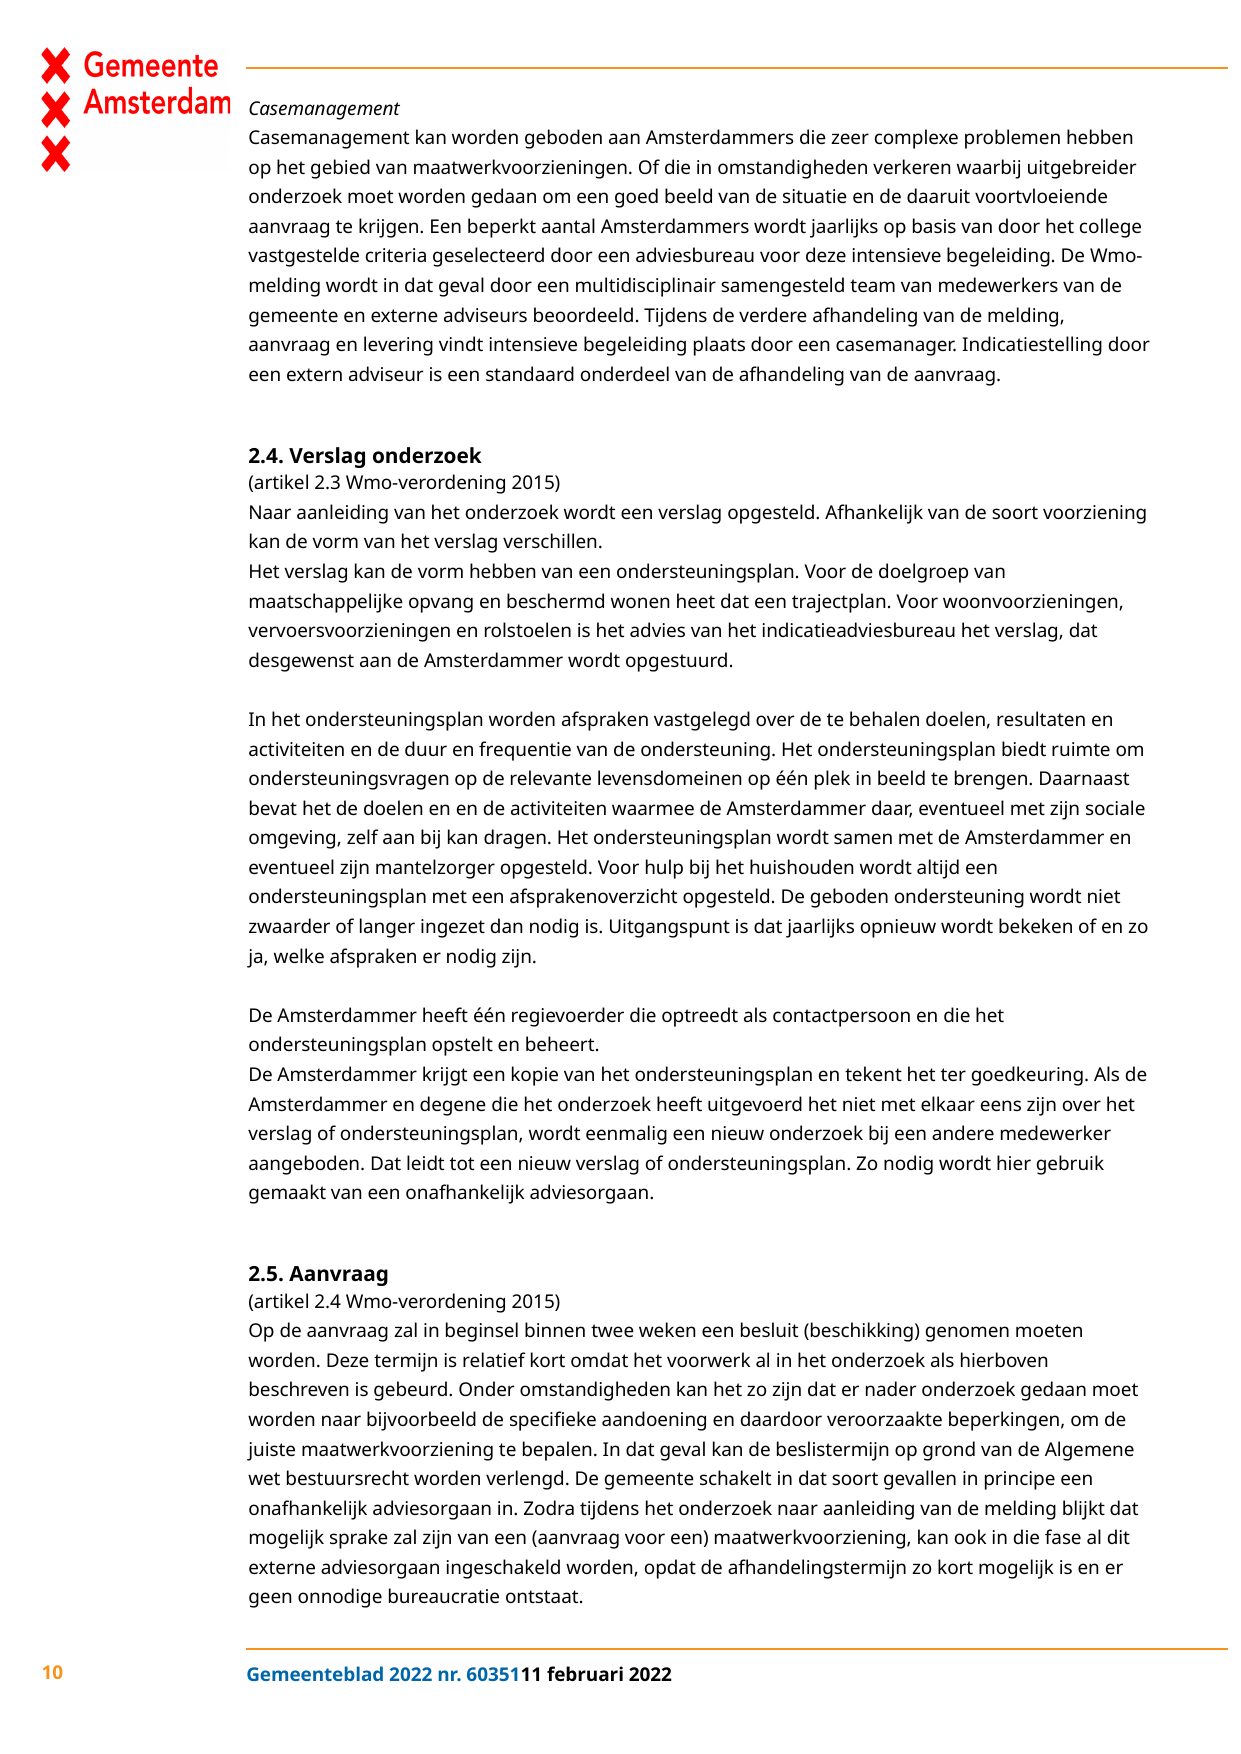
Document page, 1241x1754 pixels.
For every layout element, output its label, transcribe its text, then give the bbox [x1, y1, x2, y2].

text 2.4. Verslag onderzoek [248, 441, 1152, 469]
text 2.5. Aanvraag [248, 1259, 1152, 1288]
text De Amsterdammer heeft één regievoerder die optreedt als contactpersoon en die het ondersteuningsplan opstelt en beheert. [248, 1002, 1152, 1057]
picture [41, 47, 231, 172]
text Het verslag kan de vorm hebben van een ondersteuningsplan. Voor de doelgroep van maatschappelijke opvang en beschermd wonen heet dat een trajectplan. Voor woonvoorzieningen, vervoersvoorzieningen en rolstoelen is het advies van het indicatieadviesbureau het verslag, dat desgewenst aan de Amsterdammer wordt opgestuurd. [248, 558, 1152, 673]
text Casemanagement kan worden geboden aan Amsterdammers die zeer complexe problemen hebben op het gebied van maatwerkvoorzieningen. Of die in omstandigheden verkeren waarbij uitgebreider onderzoek moet worden gedaan om een goed beeld van de situatie en de daaruit voortvloeiende aanvraag te krijgen. Een beperkt aantal Amsterdammers wordt jaarlijks op basis van door het college vastgestelde criteria geselecteerd door een adviesbureau voor deze intensieve begeleiding. De Wmo-melding wordt in dat geval door een multidisciplinair samengesteld team van medewerkers van de gemeente en externe adviseurs beoordeeld. Tijdens de verdere afhandeling van de melding, aanvraag en levering vindt intensieve begeleiding plaats door een casemanager. Indicatiestelling door een extern adviseur is een standaard onderdeel van de afhandeling van de aanvraag. [248, 124, 1152, 387]
text (artikel 2.4 Wmo-verordening 2015) [248, 1288, 1152, 1314]
text De Amsterdammer krijgt een kopie van het ondersteuningsplan en tekent het ter goedkeuring. Als de Amsterdammer en degene die het onderzoek heeft uitgevoerd het niet met elkaar eens zijn over het verslag of ondersteuningsplan, wordt eenmalig een nieuw onderzoek bij een andere medewerker aangeboden. Dat leidt tot een nieuw verslag of ondersteuningsplan. Zo nodig wordt hier gebruik gemaakt van een onafhankelijk adviesorgaan. [248, 1061, 1152, 1205]
text In het ondersteuningsplan worden afspraken vastgelegd over de te behalen doelen, resultaten en activiteiten en de duur en frequentie van de ondersteuning. Het ondersteuningsplan biedt ruimte om ondersteuningsvragen op de relevante levensdomeinen op één plek in beeld te brengen. Daarnaast bevat het de doelen en en de activiteiten waarmee de Amsterdammer daar, eventueel met zijn sociale omgeving, zelf aan bij kan dragen. Het ondersteuningsplan wordt samen met de Amsterdammer en eventueel zijn mantelzorger opgesteld. Voor hulp bij het huishouden wordt altijd een ondersteuningsplan met een afsprakenoverzicht opgesteld. De geboden ondersteuning wordt niet zwaarder of langer ingezet dan nodig is. Uitgangspunt is dat jaarlijks opnieuw wordt bekeken of en zo ja, welke afspraken er nodig zijn. [248, 706, 1152, 968]
text Casemanagement [248, 95, 1152, 121]
text (artikel 2.3 Wmo-verordening 2015) [248, 469, 1152, 495]
text Naar aanleiding van het onderzoek wordt een verslag opgesteld. Afhankelijk van de soort voorziening kan de vorm van het verslag verschillen. [248, 499, 1152, 554]
text Op de aanvraag zal in beginsel binnen twee weken een besluit (beschikking) genomen moeten worden. Deze termijn is relatief kort omdat het voorwerk al in het onderzoek als hierboven beschreven is gebeurd. Onder omstandigheden kan het zo zijn dat er nader onderzoek gedaan moet worden naar bijvoorbeeld de specifieke aandoening en daardoor veroorzaakte beperkingen, om de juiste maatwerkvoorziening te bepalen. In dat geval kan de beslistermijn op grond van de Algemene wet bestuursrecht worden verlengd. De gemeente schakelt in dat soort gevallen in principe een onafhankelijk adviesorgaan in. Zodra tijdens het onderzoek naar aanleiding van de melding blijkt dat mogelijk sprake zal zijn van een (aanvraag voor een) maatwerkvoorziening, kan ook in die fase al dit externe adviesorgaan ingeschakeld worden, opdat de afhandelingstermijn zo kort mogelijk is en er geen onnodige bureaucratie ontstaat. [248, 1317, 1152, 1609]
